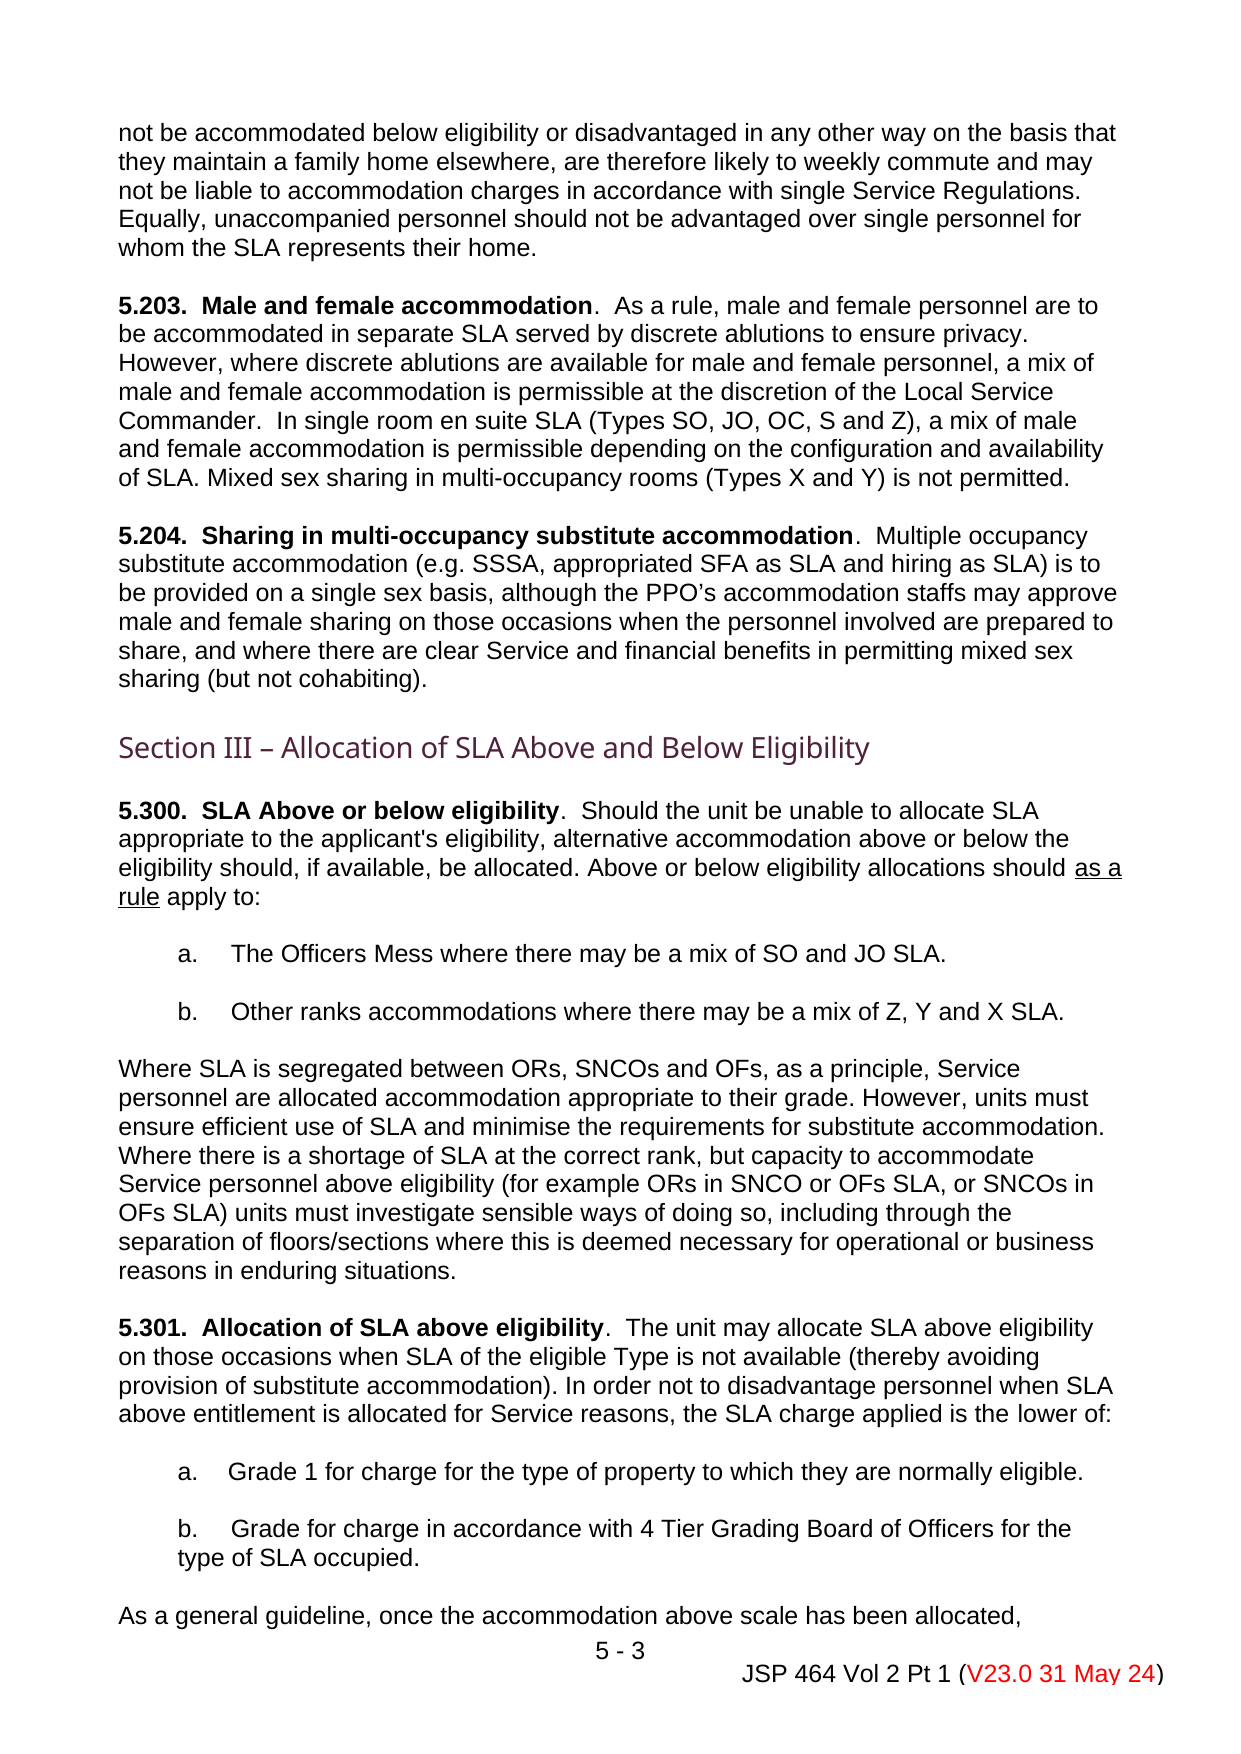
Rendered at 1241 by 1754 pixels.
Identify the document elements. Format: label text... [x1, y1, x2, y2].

text not be accommodated below eligibility or disadvantaged in any other way on the basis that they maintain a family home elsewhere, are therefore likely to weekly commute and may not be liable to accommodation charges in accordance with single Service Regulations. Equally, unaccompanied personnel should not be advantaged over single personnel for whom the SLA represents their home. [118, 118, 1122, 262]
text a. The Officers Mess where there may be a mix of SO and JO SLA. [177, 939, 1122, 968]
list Grade for charge in accordance with 4 Tier Grading Board of Officers for the type of SLA occupied. [177, 1514, 1122, 1572]
text Where SLA is segregated between ORs, SNCOs and OFs, as a principle, Service personnel are allocated accommodation appropriate to their grade. However, units must ensure efficient use of SLA and minimise the requirements for substitute accommodation. Where there is a shortage of SLA at the correct rank, but capacity to accommodate Service personnel above eligibility (for example ORs in SNCO or OFs SLA, or SNCOs in OFs SLA) units must investigate sensible ways of doing so, including through the separation of floors/sections where this is deemed necessary for operational or business reasons in enduring situations. [118, 1054, 1122, 1284]
text As a general guideline, once the accommodation above scale has been allocated, [118, 1601, 1122, 1629]
list Grade 1 for charge for the type of property to which they are normally eligible. [177, 1457, 1122, 1486]
text 5.203. Male and female accommodation. As a rule, male and female personnel are to be accommodated in separate SLA served by discrete ablutions to ensure privacy. However, where discrete ablutions are available for male and female personnel, a mix of male and female accommodation is permissible at the discretion of the Local Service Commander. In single room en suite SLA (Types SO, JO, OC, S and Z), a mix of male and female accommodation is permissible depending on the configuration and availability of SLA. Mixed sex sharing in multi-occupancy rooms (Types X and Y) is not permitted. [118, 291, 1122, 492]
text 5.301. Allocation of SLA above eligibility. The unit may allocate SLA above eligibility on those occasions when SLA of the eligible Type is not available (thereby avoiding provision of substitute accommodation). In order not to disadvantage personnel when SLA above entitlement is allocated for Service reasons, the SLA charge applied is the lower of: [118, 1313, 1122, 1428]
text b. Other ranks accommodations where there may be a mix of Z, Y and X SLA. [177, 997, 1122, 1026]
text 5.204. Sharing in multi-occupancy substitute accommodation. Multiple occupancy substitute accommodation (e.g. SSSA, appropriated SFA as SLA and hiring as SLA) is to be provided on a single sex basis, although the PPO’s accommodation staffs may approve male and female sharing on those occasions when the personnel involved are prepared to share, and where there are clear Service and financial benefits in permitting mixed sex sharing (but not cohabiting). [118, 521, 1122, 693]
text 5.300. SLA Above or below eligibility. Should the unit be unable to allocate SLA appropriate to the applicant's eligibility, alternative accommodation above or below the eligibility should, if available, be allocated. Above or below eligibility allocations should as a rule apply to: [118, 796, 1122, 911]
subtitle Section III – Allocation of SLA Above and Below Eligibility [118, 727, 1122, 767]
